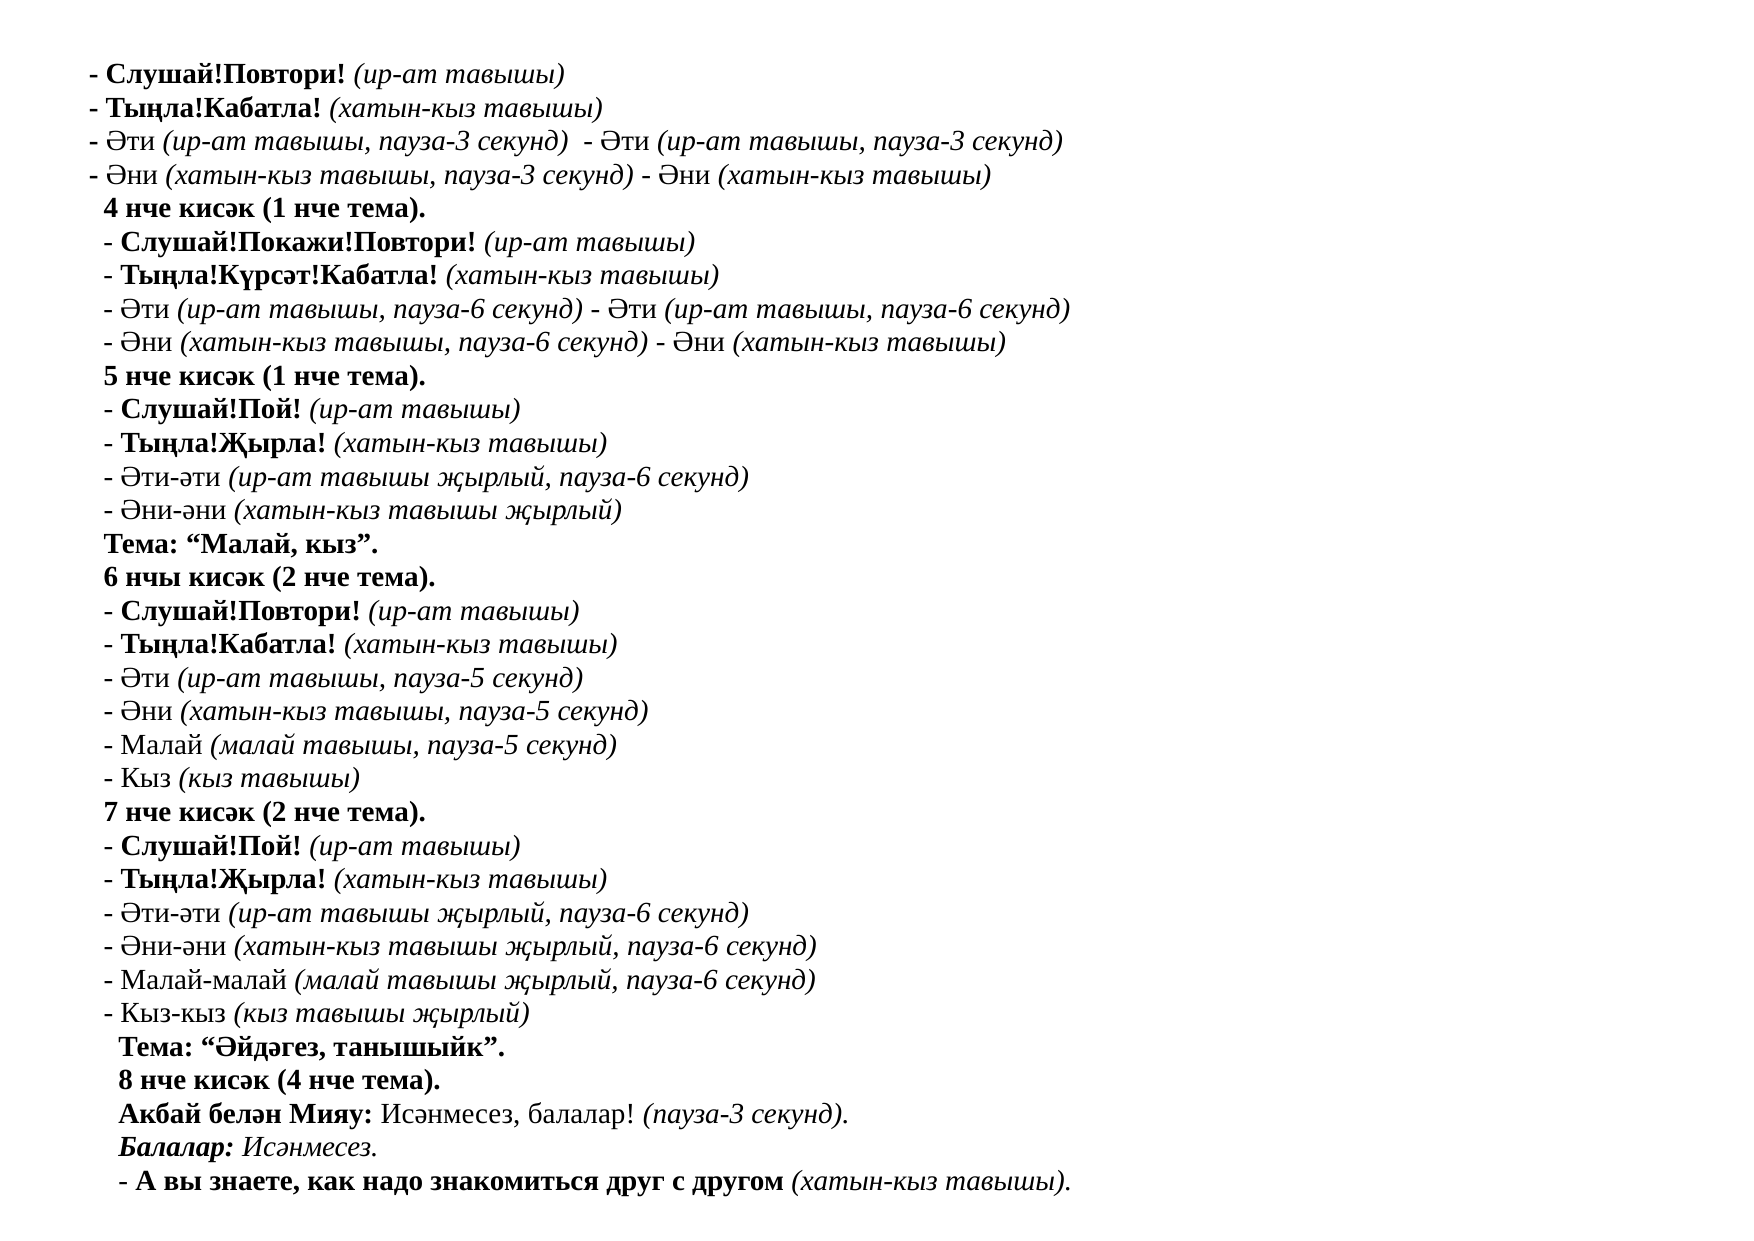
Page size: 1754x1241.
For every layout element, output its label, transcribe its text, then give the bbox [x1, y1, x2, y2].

text - Әти (ир-ат тавышы, пауза-5 секунд) [103, 660, 1636, 693]
text - Тыңла!Җырла! (хатын-кыз тавышы) [103, 861, 1636, 895]
text - Әни (хатын-кыз тавышы, пауза-3 секунд) - Әни (хатын-кыз тавышы) [88, 157, 1636, 190]
text - Слушай!Повтори! (ир-ат тавышы) [103, 593, 1636, 626]
text 4 нче кисәк (1 нче тема). [103, 190, 1636, 224]
text - Әти-әти (ир-ат тавышы җырлый, пауза-6 секунд) [103, 895, 1636, 928]
text - Әни-әни (хатын-кыз тавышы җырлый) [103, 492, 1636, 526]
text - А вы знаете, как надо знакомиться друг с другом (хатын-кыз тавышы). [118, 1163, 1636, 1197]
text - Тыңла!Кабатла! (хатын-кыз тавышы) [103, 626, 1636, 660]
text Акбай белән Мияу: Исәнмесез, балалар! (пауза-3 секунд). [118, 1096, 1636, 1129]
text 5 нче кисәк (1 нче тема). [103, 358, 1636, 392]
text - Әни (хатын-кыз тавышы, пауза-6 секунд) - Әни (хатын-кыз тавышы) [88, 324, 1636, 358]
text - Кыз (кыз тавышы) [103, 761, 1636, 794]
text - Тыңла!Кабатла! (хатын-кыз тавышы) [88, 90, 1636, 123]
text Тема: “Малай, кыз”. [103, 526, 1636, 559]
text - Малай (малай тавышы, пауза-5 секунд) [103, 727, 1636, 761]
text - Тыңла!Күрсәт!Кабатла! (хатын-кыз тавышы) [88, 257, 1636, 291]
text - Тыңла!Җырла! (хатын-кыз тавышы) [103, 425, 1636, 459]
text Тема: “Әйдәгез, танышыйк”. [118, 1029, 1636, 1062]
text - Слушай!Повтори! (ир-ат тавышы) [88, 56, 1636, 90]
text - Малай-малай (малай тавышы җырлый, пауза-6 секунд) [103, 962, 1636, 995]
text - Слушай!Покажи!Повтори! (ир-ат тавышы) [88, 224, 1636, 257]
text - Слушай!Пой! (ир-ат тавышы) [103, 828, 1636, 861]
text - Әти (ир-ат тавышы, пауза-3 секунд) - Әти (ир-ат тавышы, пауза-3 секунд) [88, 123, 1636, 157]
text - Слушай!Пой! (ир-ат тавышы) [103, 392, 1636, 425]
text - Кыз-кыз (кыз тавышы җырлый) [103, 995, 1636, 1029]
text - Әни (хатын-кыз тавышы, пауза-5 секунд) [103, 693, 1636, 727]
text Балалар: Исәнмесез. [118, 1129, 1636, 1163]
text - Әни-әни (хатын-кыз тавышы җырлый, пауза-6 секунд) [103, 928, 1636, 962]
text - Әти (ир-ат тавышы, пауза-6 секунд) - Әти (ир-ат тавышы, пауза-6 секунд) [88, 291, 1636, 324]
text 6 нчы кисәк (2 нче тема). [103, 559, 1636, 593]
text 8 нче кисәк (4 нче тема). [118, 1062, 1636, 1096]
text - Әти-әти (ир-ат тавышы җырлый, пауза-6 секунд) [103, 459, 1636, 492]
text 7 нче кисәк (2 нче тема). [103, 794, 1636, 828]
